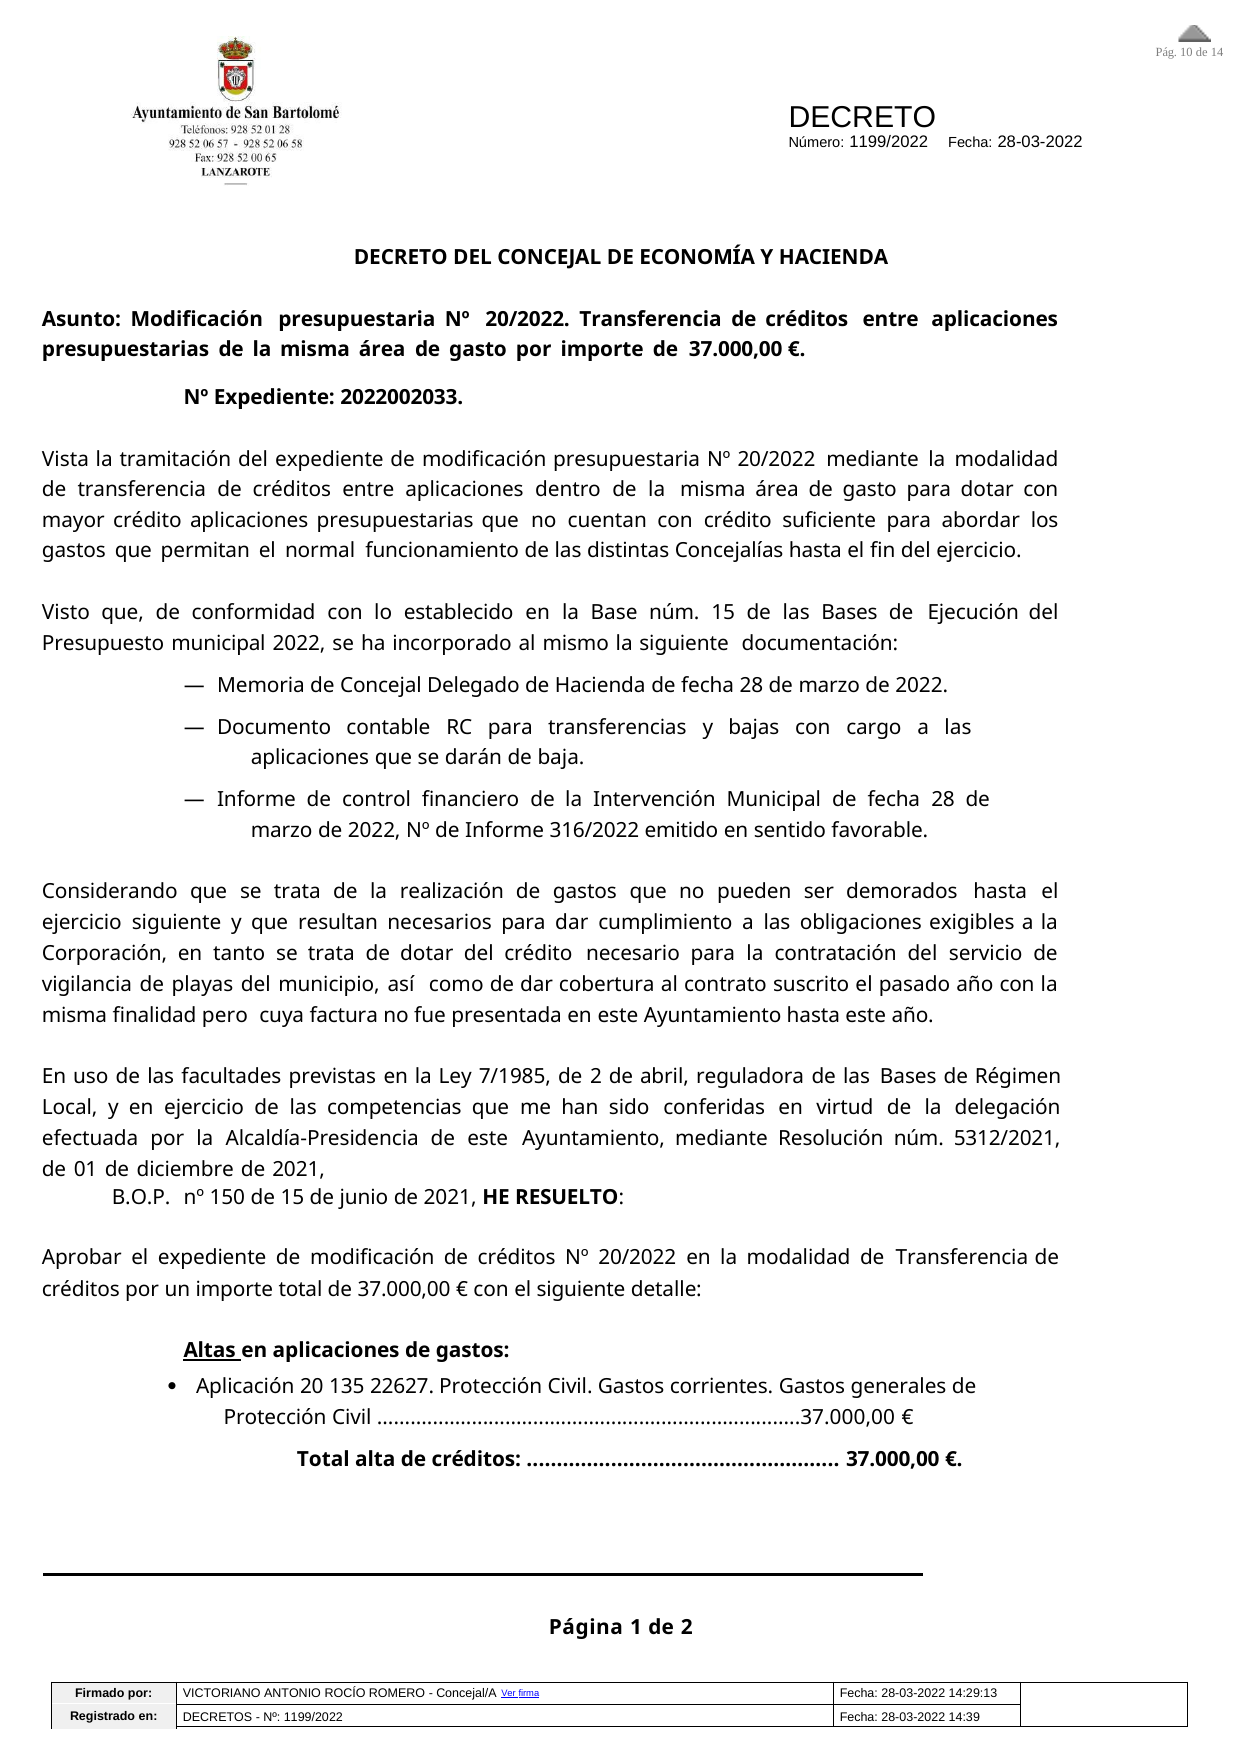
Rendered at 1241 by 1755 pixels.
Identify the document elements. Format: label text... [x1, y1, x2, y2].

table_header VICTORIANO ANTONIO ROCÍO ROMERO - Concejal/A Ver firma [177, 1683, 833, 1703]
list Documento contable RC para transferencias y bajas con cargo a las aplicaciones que se darán de baja. [184, 712, 1058, 771]
picture [130, 36, 342, 186]
list Memoria de Concejal Delegado de Hacienda de fecha 28 de marzo de 2022. [184, 670, 1236, 698]
picture [1177, 25, 1211, 42]
text Vista la tramitación del expediente de modificación presupuestaria Nº 20/2022 mediante la modalidad de transferencia de créditos entre aplicaciones dentro de la misma área de gasto para dotar con mayor crédito aplicaciones presupuestarias que no cuentan con crédito suficiente para abordar los gastos que permitan el normal funcionamiento de las distintas Concejalías hasta el fin del ejercicio. [42, 444, 1059, 564]
table_cell DECRETOS - Nº: 1199/2022 [177, 1705, 833, 1726]
table_header [1021, 1683, 1187, 1726]
list Informe de control financiero de la Intervención Municipal de fecha 28 de marzo de 2022, Nº de Informe 316/2022 emitido en sentido favorable. [184, 784, 1058, 843]
text Altas en aplicaciones de gastos: [183, 1335, 1236, 1363]
text Total alta de créditos: .................................................... 37.000,00 €. [252, 1444, 1007, 1473]
table_cell Fecha: 28-03-2022 14:39 [834, 1705, 1020, 1726]
text Aprobar el expediente de modificación de créditos Nº 20/2022 en la modalidad de Transferencia de créditos por un importe total de 37.000,00 € con el siguiente detalle: [42, 1242, 1059, 1302]
text Página 1 de 2 [234, 1612, 1007, 1641]
list nº 150 de 15 de junio de 2021, HE RESUELTO: [112, 1185, 1236, 1210]
subtitle DECRETO [788, 104, 1236, 133]
table_header Fecha: 28-03-2022 14:29:13 [834, 1683, 1020, 1703]
text Visto que, de conformidad con lo establecido en la Base núm. 15 de las Bases de Ejecución del Presupuesto municipal 2022, se ha incorporado al mismo la siguiente documentación: [42, 597, 1058, 656]
list Aplicación 20 135 22627. Protección Civil. Gastos corrientes. Gastos generales de Protección Civil ............................................................................37.000,00 € [168, 1371, 1058, 1430]
table_header Firmado por: [52, 1683, 176, 1703]
text Asunto: Modificación presupuestaria Nº 20/2022. Transferencia de créditos entre aplicaciones presupuestarias de la misma área de gasto por importe de 37.000,00 €. [42, 304, 1059, 363]
text Nº Expediente: 2022002033. [183, 382, 1236, 410]
text En uso de las facultades previstas en la Ley 7/1985, de 2 de abril, reguladora de las Bases de Régimen Local, y en ejercicio de las competencias que me han sido conferidas en virtud de la delegación efectuada por la Alcaldía-Presidencia de este Ayuntamiento, mediante Resolución núm. 5312/2021, de 01 de diciembre de 2021, [42, 1062, 1061, 1183]
text Considerando que se trata de la realización de gastos que no pueden ser demorados hasta el ejercicio siguiente y que resultan necesarios para dar cumplimiento a las obligaciones exigibles a la Corporación, en tanto se trata de dotar del crédito necesario para la contratación del servicio de vigilancia de playas del municipio, así como de dar cobertura al contrato suscrito el pasado año con la misma finalidad pero cuya factura no fue presentada en este Ayuntamiento hasta este año. [42, 877, 1059, 1029]
text Número: 1199/2022 Fecha: 28-03-2022 [788, 133, 1236, 151]
table_cell Registrado en: [52, 1707, 176, 1726]
text DECRETO DEL CONCEJAL DE ECONOMÍA Y HACIENDA [234, 242, 1007, 271]
